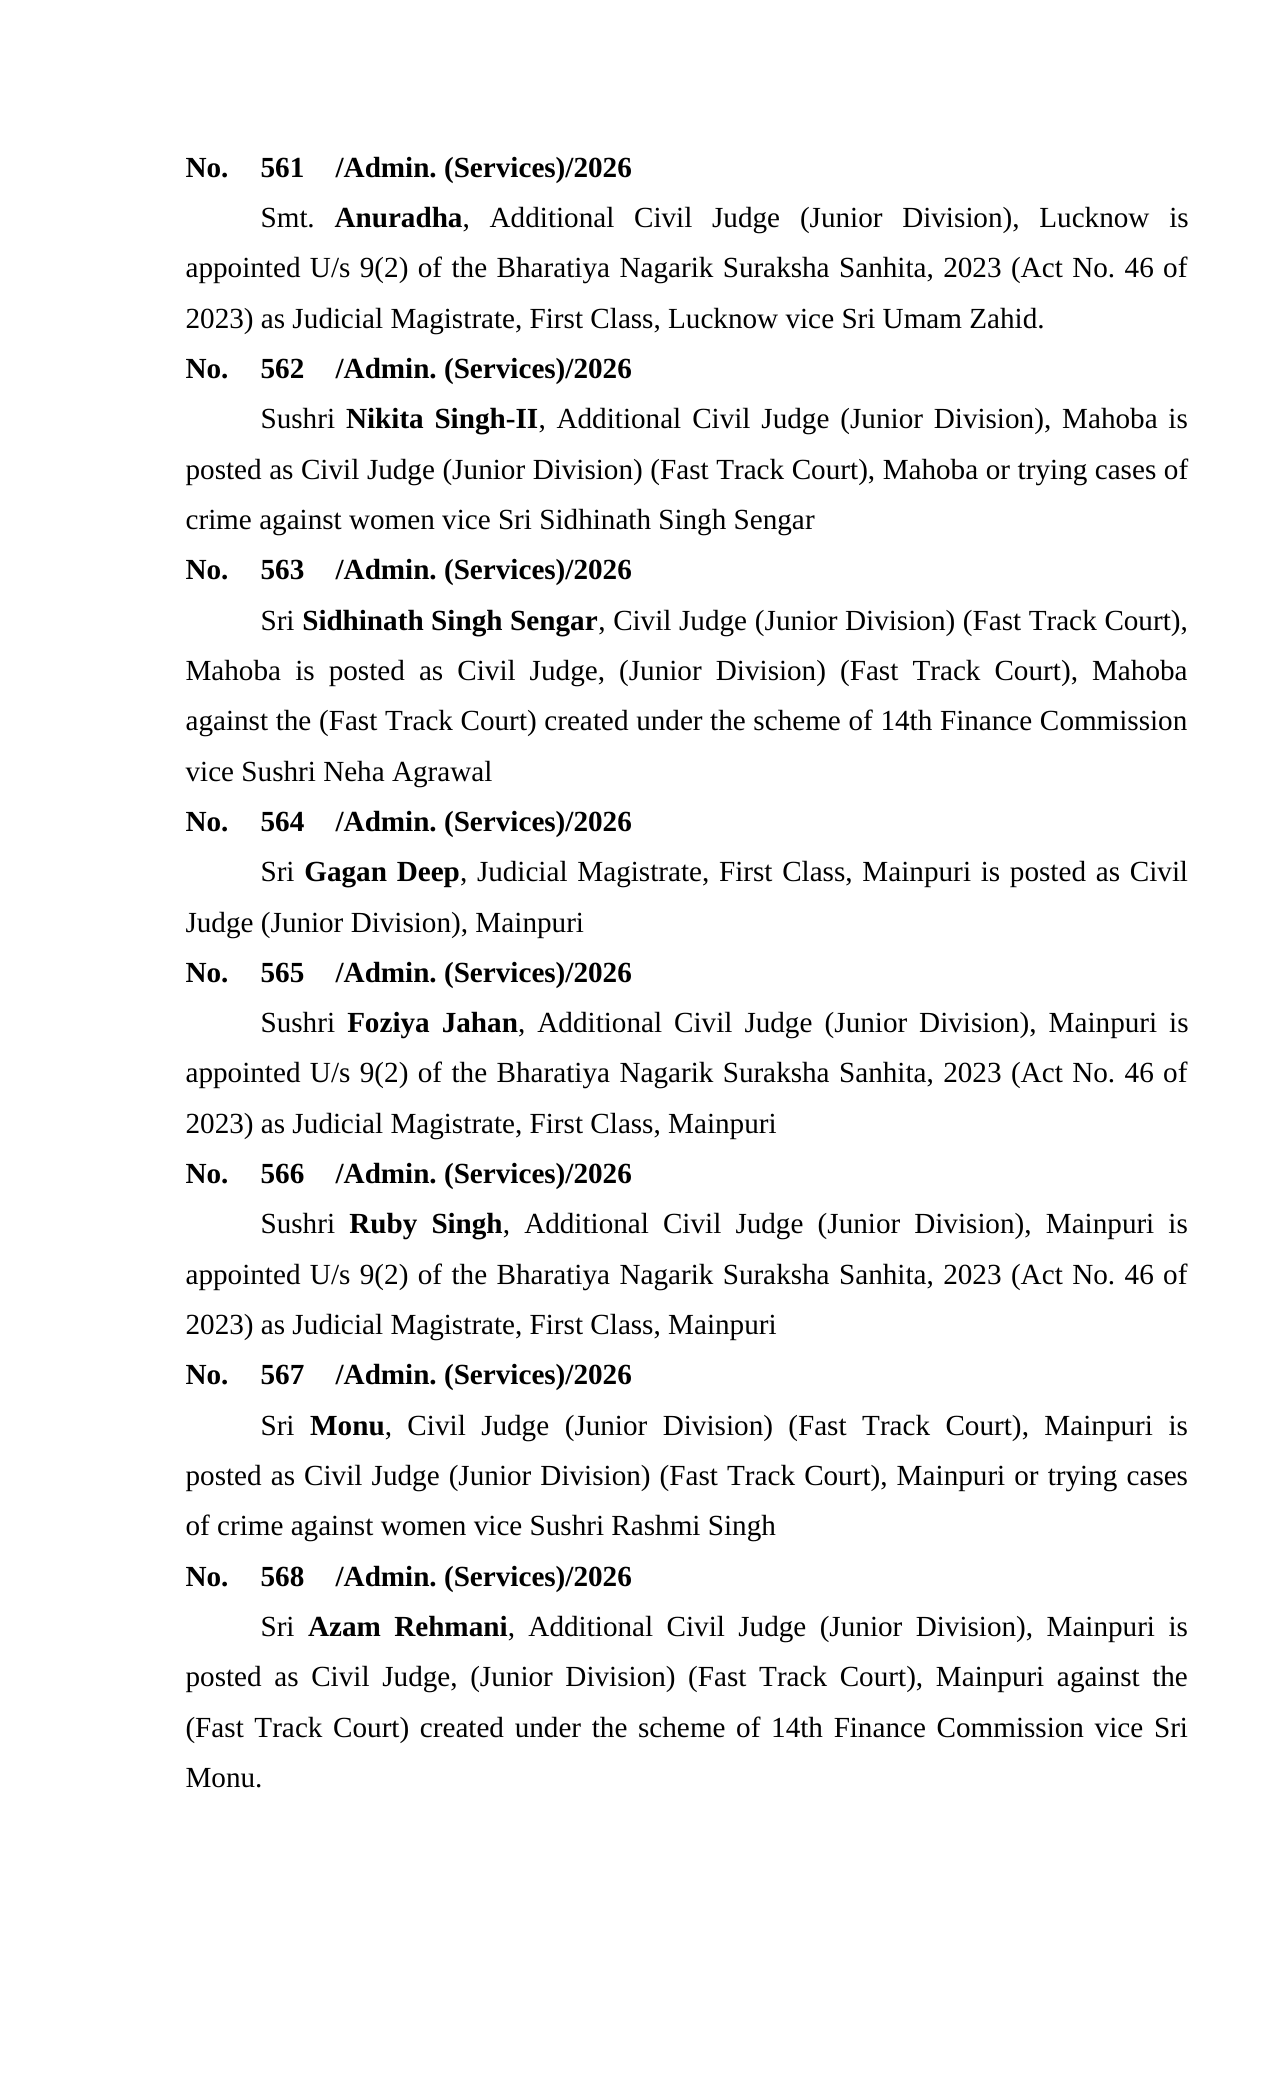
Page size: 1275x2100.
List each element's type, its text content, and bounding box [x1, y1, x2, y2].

text Sushri Nikita Singh-II, Additional Civil Judge (Junior Division), Mahoba is posted as Civil Judge (Junior Division) (Fast Track Court), Mahoba or trying cases of crime against women vice Sri Sidhinath Singh Sengar [185, 402, 1189, 536]
text Sri Azam Rehmani, Additional Civil Judge (Junior Division), Mainpuri is posted as Civil Judge, (Junior Division) (Fast Track Court), Mainpuri against the (Fast Track Court) created under the scheme of 14th Finance Commission vice Sri Monu. [185, 1609, 1189, 1793]
text No. 561 /Admin. (Services)/2026 [185, 150, 1189, 183]
text No. 562 /Admin. (Services)/2026 [185, 351, 1189, 385]
text Sri Monu, Civil Judge (Junior Division) (Fast Track Court), Mainpuri is posted as Civil Judge (Junior Division) (Fast Track Court), Mainpuri or trying cases of crime against women vice Sushri Rashmi Singh [185, 1408, 1189, 1542]
text Sushri Foziya Jahan, Additional Civil Judge (Junior Division), Mainpuri is appointed U/s 9(2) of the Bharatiya Nagarik Suraksha Sanhita, 2023 (Act No. 46 of 2023) as Judicial Magistrate, First Class, Mainpuri [185, 1005, 1189, 1139]
text No. 568 /Admin. (Services)/2026 [185, 1559, 1189, 1592]
text No. 566 /Admin. (Services)/2026 [185, 1156, 1189, 1190]
text No. 563 /Admin. (Services)/2026 [185, 552, 1189, 586]
text No. 564 /Admin. (Services)/2026 [185, 804, 1189, 838]
text Sri Gagan Deep, Judicial Magistrate, First Class, Mainpuri is posted as Civil Judge (Junior Division), Mainpuri [185, 854, 1189, 938]
text No. 567 /Admin. (Services)/2026 [185, 1357, 1189, 1391]
text No. 565 /Admin. (Services)/2026 [185, 955, 1189, 988]
text Sri Sidhinath Singh Sengar, Civil Judge (Junior Division) (Fast Track Court), Mahoba is posted as Civil Judge, (Junior Division) (Fast Track Court), Mahoba against the (Fast Track Court) created under the scheme of 14th Finance Commission vice Sushri Neha Agrawal [185, 603, 1189, 787]
text Smt. Anuradha, Additional Civil Judge (Junior Division), Lucknow is appointed U/s 9(2) of the Bharatiya Nagarik Suraksha Sanhita, 2023 (Act No. 46 of 2023) as Judicial Magistrate, First Class, Lucknow vice Sri Umam Zahid. [185, 200, 1189, 334]
text Sushri Ruby Singh, Additional Civil Judge (Junior Division), Mainpuri is appointed U/s 9(2) of the Bharatiya Nagarik Suraksha Sanhita, 2023 (Act No. 46 of 2023) as Judicial Magistrate, First Class, Mainpuri [185, 1207, 1189, 1341]
